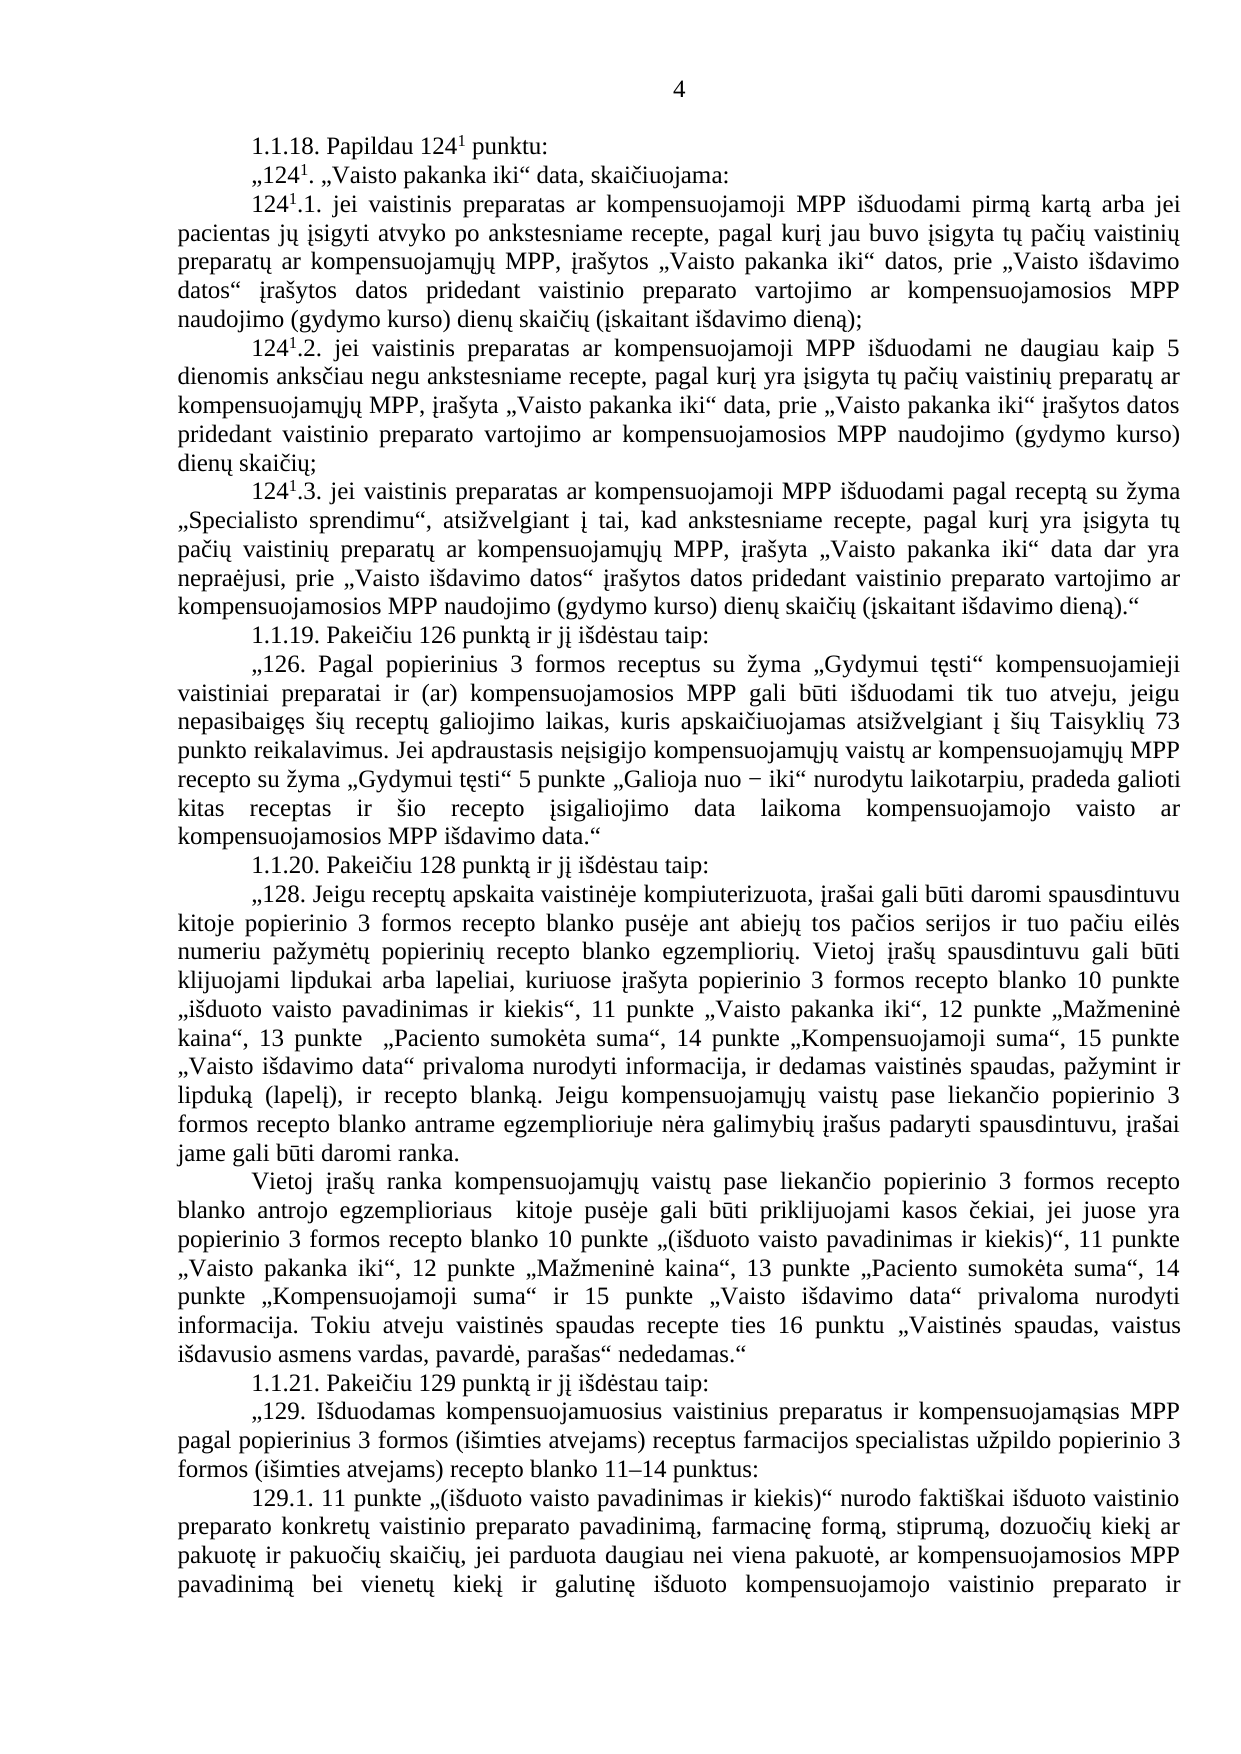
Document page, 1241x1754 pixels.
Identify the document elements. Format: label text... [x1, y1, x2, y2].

text „126. Pagal popierinius 3 formos receptus su žyma „Gydymui tęsti“ kompensuojamieji vaistiniai preparatai ir (ar) kompensuojamosios MPP gali būti išduodami tik tuo atveju, jeigu nepasibaigęs šių receptų galiojimo laikas, kuris apskaičiuojamas atsižvelgiant į šių Taisyklių 73 punkto reikalavimus. Jei apdraustasis neįsigijo kompensuojamųjų vaistų ar kompensuojamųjų MPP recepto su žyma „Gydymui tęsti“ 5 punkte „Galioja nuo − iki“ nurodytu laikotarpiu, pradeda galioti kitas receptas ir šio recepto įsigaliojimo data laikoma kompensuojamojo vaisto ar kompensuojamosios MPP išdavimo data.“ [177, 649, 1181, 850]
text „129. Išduodamas kompensuojamuosius vaistinius preparatus ir kompensuojamąsias MPP pagal popierinius 3 formos (išimties atvejams) receptus farmacijos specialistas užpildo popierinio 3 formos (išimties atvejams) recepto blanko 11–14 punktus: [177, 1396, 1181, 1483]
text 1.1.18. Papildau 1241 punktu: [177, 131, 1181, 160]
text 129.1. 11 punkte „(išduoto vaisto pavadinimas ir kiekis)“ nurodo faktiškai išduoto vaistinio preparato konkretų vaistinio preparato pavadinimą, farmacinę formą, stiprumą, dozuočių kiekį ar pakuotę ir pakuočių skaičių, jei parduota daugiau nei viena pakuotė, ar kompensuojamosios MPP pavadinimą bei vienetų kiekį ir galutinę išduoto kompensuojamojo vaistinio preparato ir [177, 1483, 1181, 1598]
text 1.1.21. Pakeičiu 129 punktą ir jį išdėstau taip: [177, 1368, 1181, 1396]
text 1.1.19. Pakeičiu 126 punktą ir jį išdėstau taip: [177, 620, 1181, 649]
text „128. Jeigu receptų apskaita vaistinėje kompiuterizuota, įrašai gali būti daromi spausdintuvu kitoje popierinio 3 formos recepto blanko pusėje ant abiejų tos pačios serijos ir tuo pačiu eilės numeriu pažymėtų popierinių recepto blanko egzempliorių. Vietoj įrašų spausdintuvu gali būti klijuojami lipdukai arba lapeliai, kuriuose įrašyta popierinio 3 formos recepto blanko 10 punkte „išduoto vaisto pavadinimas ir kiekis“, 11 punkte „Vaisto pakanka iki“, 12 punkte „Mažmeninė kaina“, 13 punkte „Paciento sumokėta suma“, 14 punkte „Kompensuojamoji suma“, 15 punkte „Vaisto išdavimo data“ privaloma nurodyti informacija, ir dedamas vaistinės spaudas, pažymint ir lipduką (lapelį), ir recepto blanką. Jeigu kompensuojamųjų vaistų pase liekančio popierinio 3 formos recepto blanko antrame egzemplioriuje nėra galimybių įrašus padaryti spausdintuvu, įrašai jame gali būti daromi ranka. [177, 879, 1181, 1166]
text 1241.3. jei vaistinis preparatas ar kompensuojamoji MPP išduodami pagal receptą su žyma „Specialisto sprendimu“, atsižvelgiant į tai, kad ankstesniame recepte, pagal kurį yra įsigyta tų pačių vaistinių preparatų ar kompensuojamųjų MPP, įrašyta „Vaisto pakanka iki“ data dar yra nepraėjusi, prie „Vaisto išdavimo datos“ įrašytos datos pridedant vaistinio preparato vartojimo ar kompensuojamosios MPP naudojimo (gydymo kurso) dienų skaičių (įskaitant išdavimo dieną).“ [177, 476, 1181, 620]
text Vietoj įrašų ranka kompensuojamųjų vaistų pase liekančio popierinio 3 formos recepto blanko antrojo egzemplioriaus kitoje pusėje gali būti priklijuojami kasos čekiai, jei juose yra popierinio 3 formos recepto blanko 10 punkte „(išduoto vaisto pavadinimas ir kiekis)“, 11 punkte „Vaisto pakanka iki“, 12 punkte „Mažmeninė kaina“, 13 punkte „Paciento sumokėta suma“, 14 punkte „Kompensuojamoji suma“ ir 15 punkte „Vaisto išdavimo data“ privaloma nurodyti informacija. Tokiu atveju vaistinės spaudas recepte ties 16 punktu „Vaistinės spaudas, vaistus išdavusio asmens vardas, pavardė, parašas“ nededamas.“ [177, 1166, 1181, 1368]
text 1241.1. jei vaistinis preparatas ar kompensuojamoji MPP išduodami pirmą kartą arba jei pacientas jų įsigyti atvyko po ankstesniame recepte, pagal kurį jau buvo įsigyta tų pačių vaistinių preparatų ar kompensuojamųjų MPP, įrašytos „Vaisto pakanka iki“ datos, prie „Vaisto išdavimo datos“ įrašytos datos pridedant vaistinio preparato vartojimo ar kompensuojamosios MPP naudojimo (gydymo kurso) dienų skaičių (įskaitant išdavimo dieną); [177, 189, 1181, 333]
text 1241.2. jei vaistinis preparatas ar kompensuojamoji MPP išduodami ne daugiau kaip 5 dienomis anksčiau negu ankstesniame recepte, pagal kurį yra įsigyta tų pačių vaistinių preparatų ar kompensuojamųjų MPP, įrašyta „Vaisto pakanka iki“ data, prie „Vaisto pakanka iki“ įrašytos datos pridedant vaistinio preparato vartojimo ar kompensuojamosios MPP naudojimo (gydymo kurso) dienų skaičių; [177, 333, 1181, 476]
text „1241. „Vaisto pakanka iki“ data, skaičiuojama: [177, 160, 1181, 189]
text 1.1.20. Pakeičiu 128 punktą ir jį išdėstau taip: [177, 850, 1181, 879]
